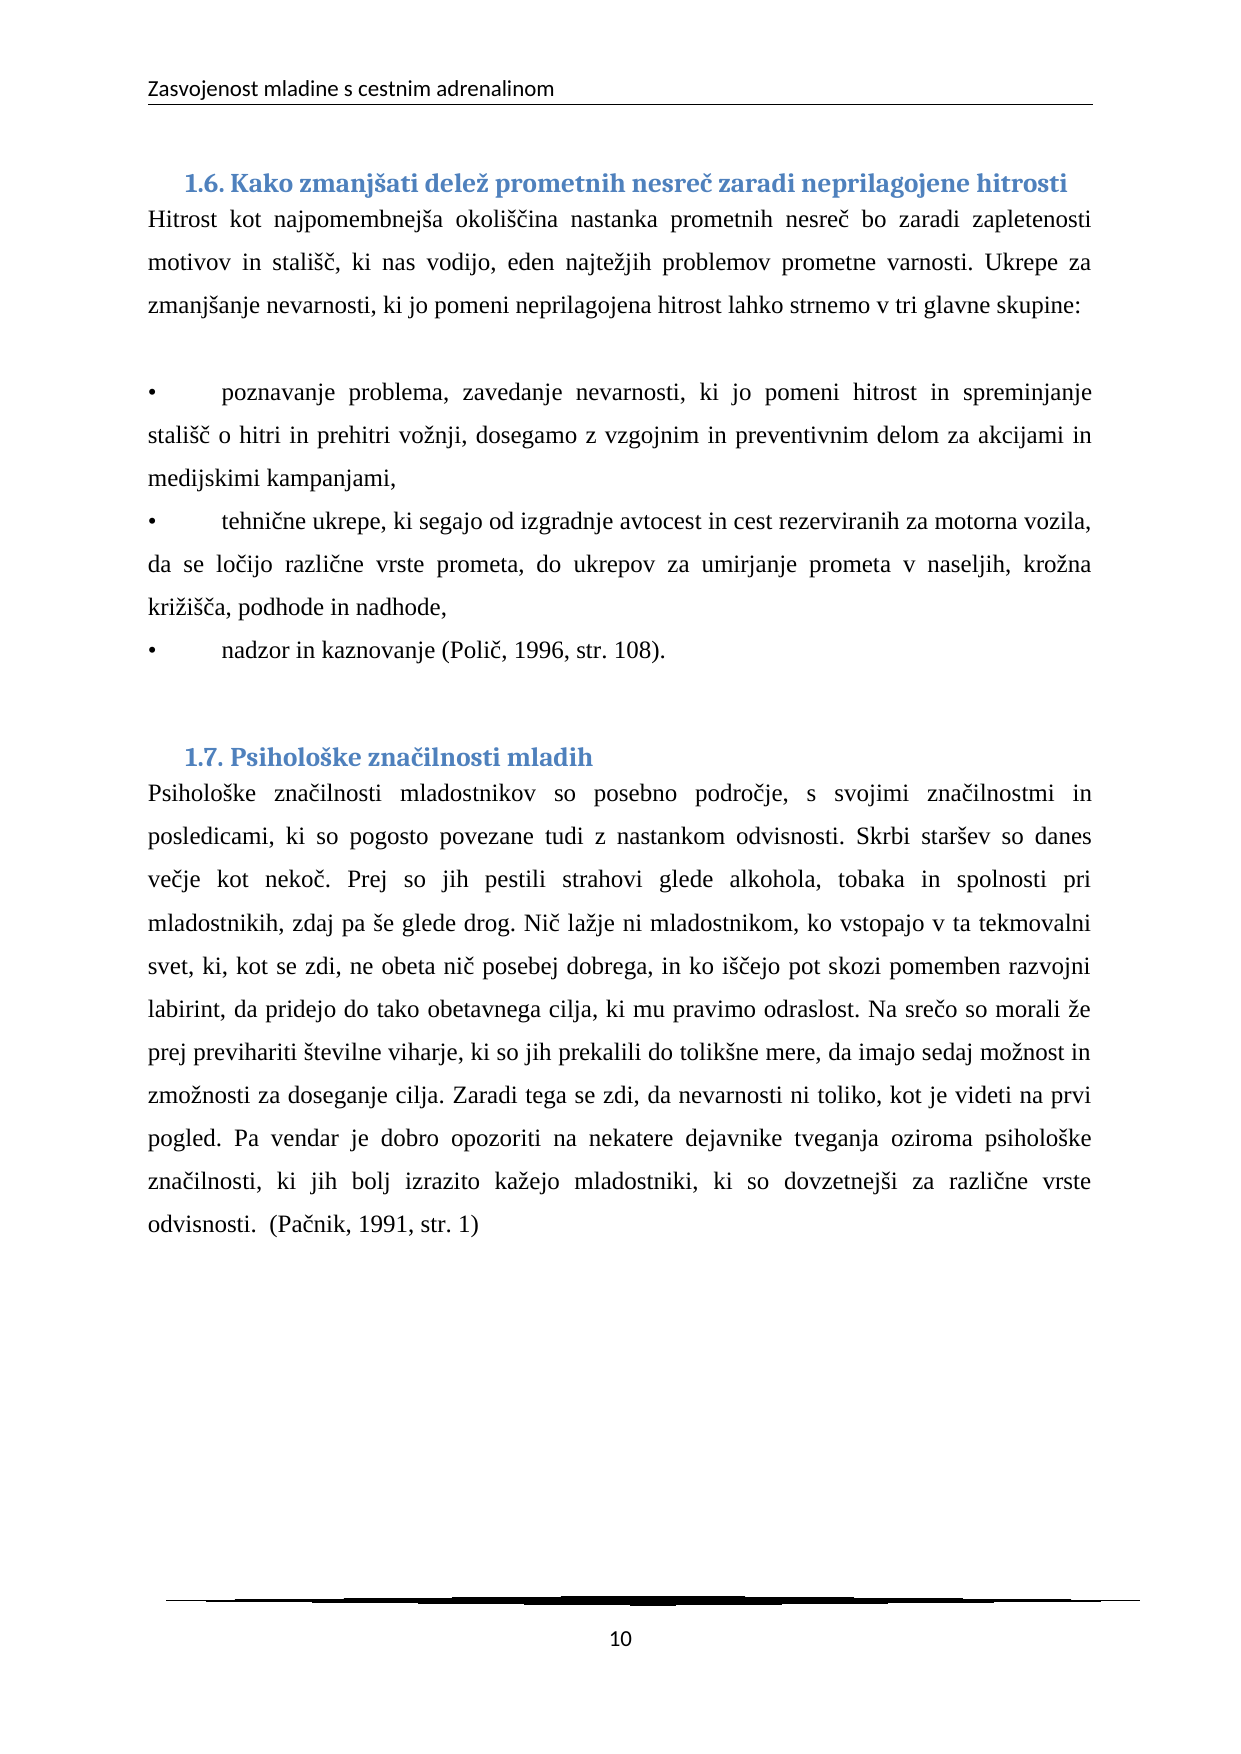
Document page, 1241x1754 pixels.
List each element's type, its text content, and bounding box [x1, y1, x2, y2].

subtitle Psihološke značilnosti mladih [185, 742, 1093, 774]
subtitle Kako zmanjšati delež prometnih nesreč zaradi neprilagojene hitrosti [185, 168, 1093, 199]
text • nadzor in kaznovanje (Polič, 1996, str. 108). [148, 635, 1093, 664]
text • poznavanje problema, zavedanje nevarnosti, ki jo pomeni hitrost in spreminjanje stališč o hitri in prehitri vožnji, dosegamo z vzgojnim in preventivnim delom za akcijami in medijskimi kampanjami, [148, 377, 1093, 492]
text • tehnične ukrepe, ki segajo od izgradnje avtocest in cest rezerviranih za motorna vozila, da se ločijo različne vrste prometa, do ukrepov za umirjanje prometa v naseljih, krožna križišča, podhode in nadhode, [148, 506, 1093, 621]
text Hitrost kot najpomembnejša okoliščina nastanka prometnih nesreč bo zaradi zapletenosti motivov in stališč, ki nas vodijo, eden najtežjih problemov prometne varnosti. Ukrepe za zmanjšanje nevarnosti, ki jo pomeni neprilagojena hitrost lahko strnemo v tri glavne skupine: [148, 204, 1093, 319]
text Psihološke značilnosti mladostnikov so posebno področje, s svojimi značilnostmi in posledicami, ki so pogosto povezane tudi z nastankom odvisnosti. Skrbi staršev so danes večje kot nekoč. Prej so jih pestili strahovi glede alkohola, tobaka in spolnosti pri mladostnikih, zdaj pa še glede drog. Nič lažje ni mladostnikom, ko vstopajo v ta tekmovalni svet, ki, kot se zdi, ne obeta nič posebej dobrega, in ko iščejo pot skozi pomemben razvojni labirint, da pridejo do tako obetavnega cilja, ki mu pravimo odraslost. Na srečo so morali že prej previhariti številne viharje, ki so jih prekalili do tolikšne mere, da imajo sedaj možnost in zmožnosti za doseganje cilja. Zaradi tega se zdi, da nevarnosti ni toliko, kot je videti na prvi pogled. Pa vendar je dobro opozoriti na nekatere dejavnike tveganja oziroma psihološke značilnosti, ki jih bolj izrazito kažejo mladostniki, ki so dovzetnejši za različne vrste odvisnosti. (Pačnik, 1991, str. 1) [148, 778, 1093, 1238]
